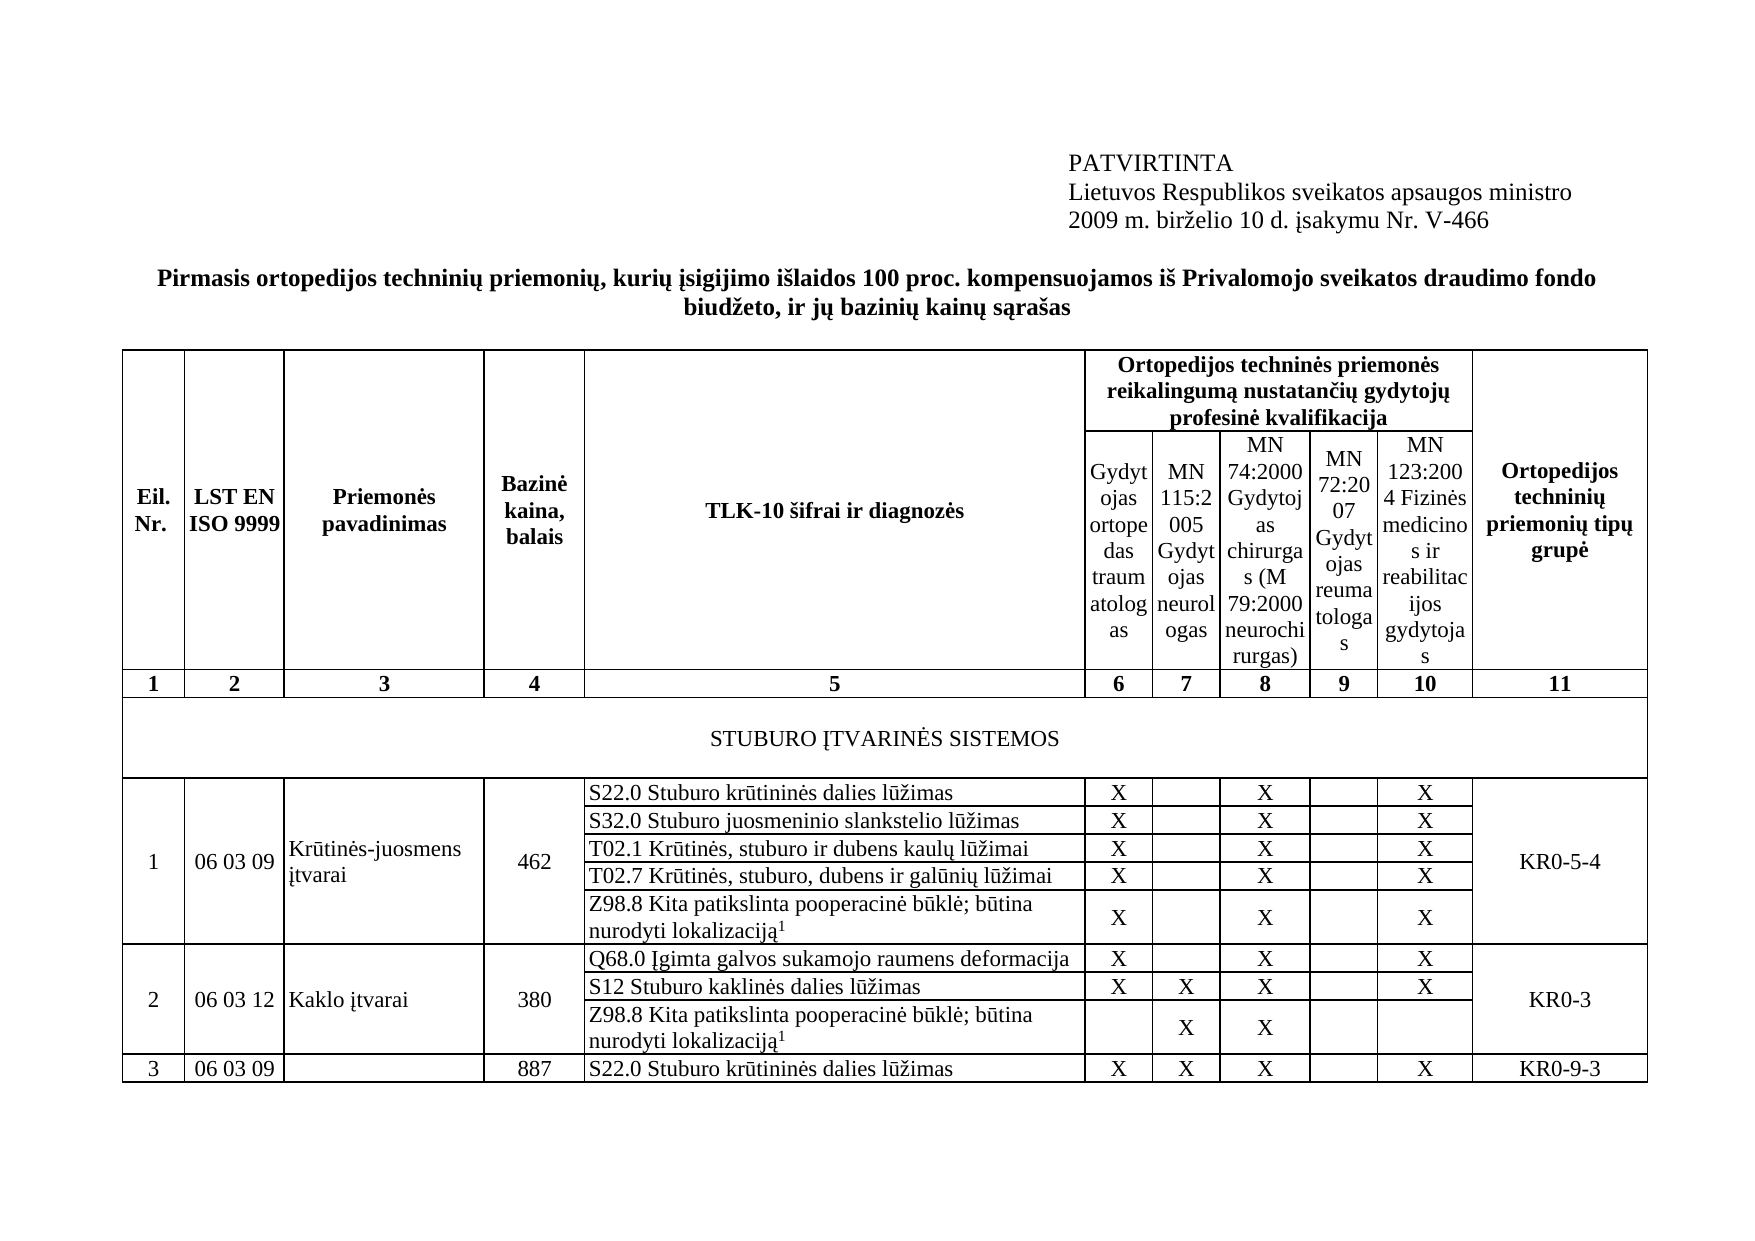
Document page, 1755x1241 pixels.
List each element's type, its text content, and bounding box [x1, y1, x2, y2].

table_cell MN 123:2004 Fizinės medicinos ir reabilitacijos gydytojas [1378, 432, 1472, 669]
table_cell X [1378, 945, 1472, 971]
table_cell [1311, 1001, 1377, 1053]
table_cell X [1086, 891, 1152, 943]
table_cell 4 [485, 670, 584, 697]
table_cell X [1221, 973, 1309, 999]
table_cell [1311, 945, 1377, 971]
table_cell 3 [285, 670, 483, 697]
table_cell 06 03 09 [185, 1055, 283, 1081]
table_cell S32.0 Stuburo juosmeninio slankstelio lūžimas [585, 807, 1084, 833]
table_cell T02.7 Krūtinės, stuburo, dubens ir galūnių lūžimai [585, 863, 1084, 889]
table_cell 06 03 12 [185, 945, 283, 1053]
table_cell [1153, 945, 1219, 971]
table_cell X [1221, 1001, 1309, 1053]
table_cell 8 [1221, 670, 1309, 697]
table_cell Kaklo įtvarai [285, 945, 483, 1053]
table_cell S22.0 Stuburo krūtininės dalies lūžimas [585, 779, 1084, 805]
table_cell 06 03 09 [185, 779, 283, 943]
table_header LST EN ISO 9999 [185, 351, 283, 669]
table_cell 10 [1378, 670, 1472, 697]
table_cell X [1153, 1055, 1219, 1081]
table_cell [1153, 891, 1219, 943]
table_cell X [1086, 945, 1152, 971]
table_cell [1311, 835, 1377, 861]
table_cell 11 [1473, 670, 1647, 697]
table_cell X [1221, 807, 1309, 833]
table_cell [1311, 973, 1377, 999]
table_cell X [1086, 1055, 1152, 1081]
text Pirmasis ortopedijos techninių priemonių, kurių įsigijimo išlaidos 100 proc. kompensuojamos iš Privalomojo sveikatos draudimo fondo biudžeto, ir jų bazinių kainų sąrašas [118, 263, 1636, 321]
table_cell [285, 1055, 483, 1081]
table_cell STUBURO ĮTVARINĖS SISTEMOS [123, 698, 1647, 777]
table_header Ortopedijos techninių priemonių tipų grupė [1473, 351, 1647, 669]
table_cell KR0-9-3 [1473, 1055, 1647, 1081]
table_cell X [1153, 1001, 1219, 1053]
table_cell 3 [123, 1055, 184, 1081]
table_cell Z98.8 Kita patikslinta pooperacinė būklė; būtina nurodyti lokalizaciją1 [585, 1001, 1084, 1053]
table_cell 7 [1153, 670, 1219, 697]
table_cell [1378, 1001, 1472, 1053]
table_cell X [1221, 1055, 1309, 1081]
table_cell X [1221, 835, 1309, 861]
table_cell X [1378, 863, 1472, 889]
table_cell [1311, 1055, 1377, 1081]
table_cell X [1086, 973, 1152, 999]
table_cell [1153, 863, 1219, 889]
table_cell X [1221, 891, 1309, 943]
table_cell KR0-3 [1473, 945, 1647, 1053]
table_cell X [1086, 779, 1152, 805]
table_cell [1153, 779, 1219, 805]
table_cell X [1221, 779, 1309, 805]
table_cell MN 74:2000 Gydytojas chirurgas (M 79:2000 neurochirurgas) [1221, 432, 1309, 669]
table_cell 5 [585, 670, 1084, 697]
table_cell 1 [123, 779, 184, 943]
table_cell MN 72:2007 Gydytojas reumatologas [1311, 432, 1377, 669]
table_cell [1153, 807, 1219, 833]
table_cell 2 [185, 670, 283, 697]
table_cell S12 Stuburo kaklinės dalies lūžimas [585, 973, 1084, 999]
table_cell Krūtinės-juosmens įtvarai [285, 779, 483, 943]
table_header TLK-10 šifrai ir diagnozės [585, 351, 1084, 669]
table_cell X [1221, 945, 1309, 971]
text Lietuvos Respublikos sveikatos apsaugos ministro 2009 m. birželio 10 d. įsakymu Nr. V-466 [1068, 177, 1636, 234]
table_cell X [1086, 835, 1152, 861]
table_cell 9 [1311, 670, 1377, 697]
table_cell X [1378, 1055, 1472, 1081]
table_cell X [1378, 807, 1472, 833]
table_cell 2 [123, 945, 184, 1053]
table_cell T02.1 Krūtinės, stuburo ir dubens kaulų lūžimai [585, 835, 1084, 861]
table_cell X [1086, 807, 1152, 833]
table_header Bazinė kaina, balais [485, 351, 584, 669]
table_cell X [1221, 863, 1309, 889]
table_header Ortopedijos techninės priemonės reikalingumą nustatančių gydytojų profesinė kvalifikacija [1086, 351, 1472, 430]
table_cell 462 [485, 779, 584, 943]
text PATVIRTINTA [1068, 148, 1636, 177]
table_cell [1311, 779, 1377, 805]
table_cell [1153, 835, 1219, 861]
table_header Eil. Nr. [123, 351, 184, 669]
table_cell 887 [485, 1055, 584, 1081]
table_cell X [1378, 973, 1472, 999]
table_cell 380 [485, 945, 584, 1053]
table_cell Q68.0 Įgimta galvos sukamojo raumens deformacija [585, 945, 1084, 971]
table_cell 6 [1086, 670, 1152, 697]
table_cell X [1086, 863, 1152, 889]
table_cell [1311, 891, 1377, 943]
table_cell Z98.8 Kita patikslinta pooperacinė būklė; būtina nurodyti lokalizaciją1 [585, 891, 1084, 943]
table_cell KR0-5-4 [1473, 779, 1647, 943]
table_cell X [1378, 779, 1472, 805]
table_cell S22.0 Stuburo krūtininės dalies lūžimas [585, 1055, 1084, 1081]
table_cell X [1153, 973, 1219, 999]
table_cell 1 [123, 670, 184, 697]
table_cell Gydytojas ortopedas traumatologas [1086, 432, 1152, 669]
table_cell [1311, 807, 1377, 833]
table_cell [1311, 863, 1377, 889]
table_cell [1086, 1001, 1152, 1053]
table_cell X [1378, 835, 1472, 861]
table_cell MN 115:2005 Gydytojas neurologas [1153, 432, 1219, 669]
table_cell X [1378, 891, 1472, 943]
table_header Priemonės pavadinimas [285, 351, 483, 669]
